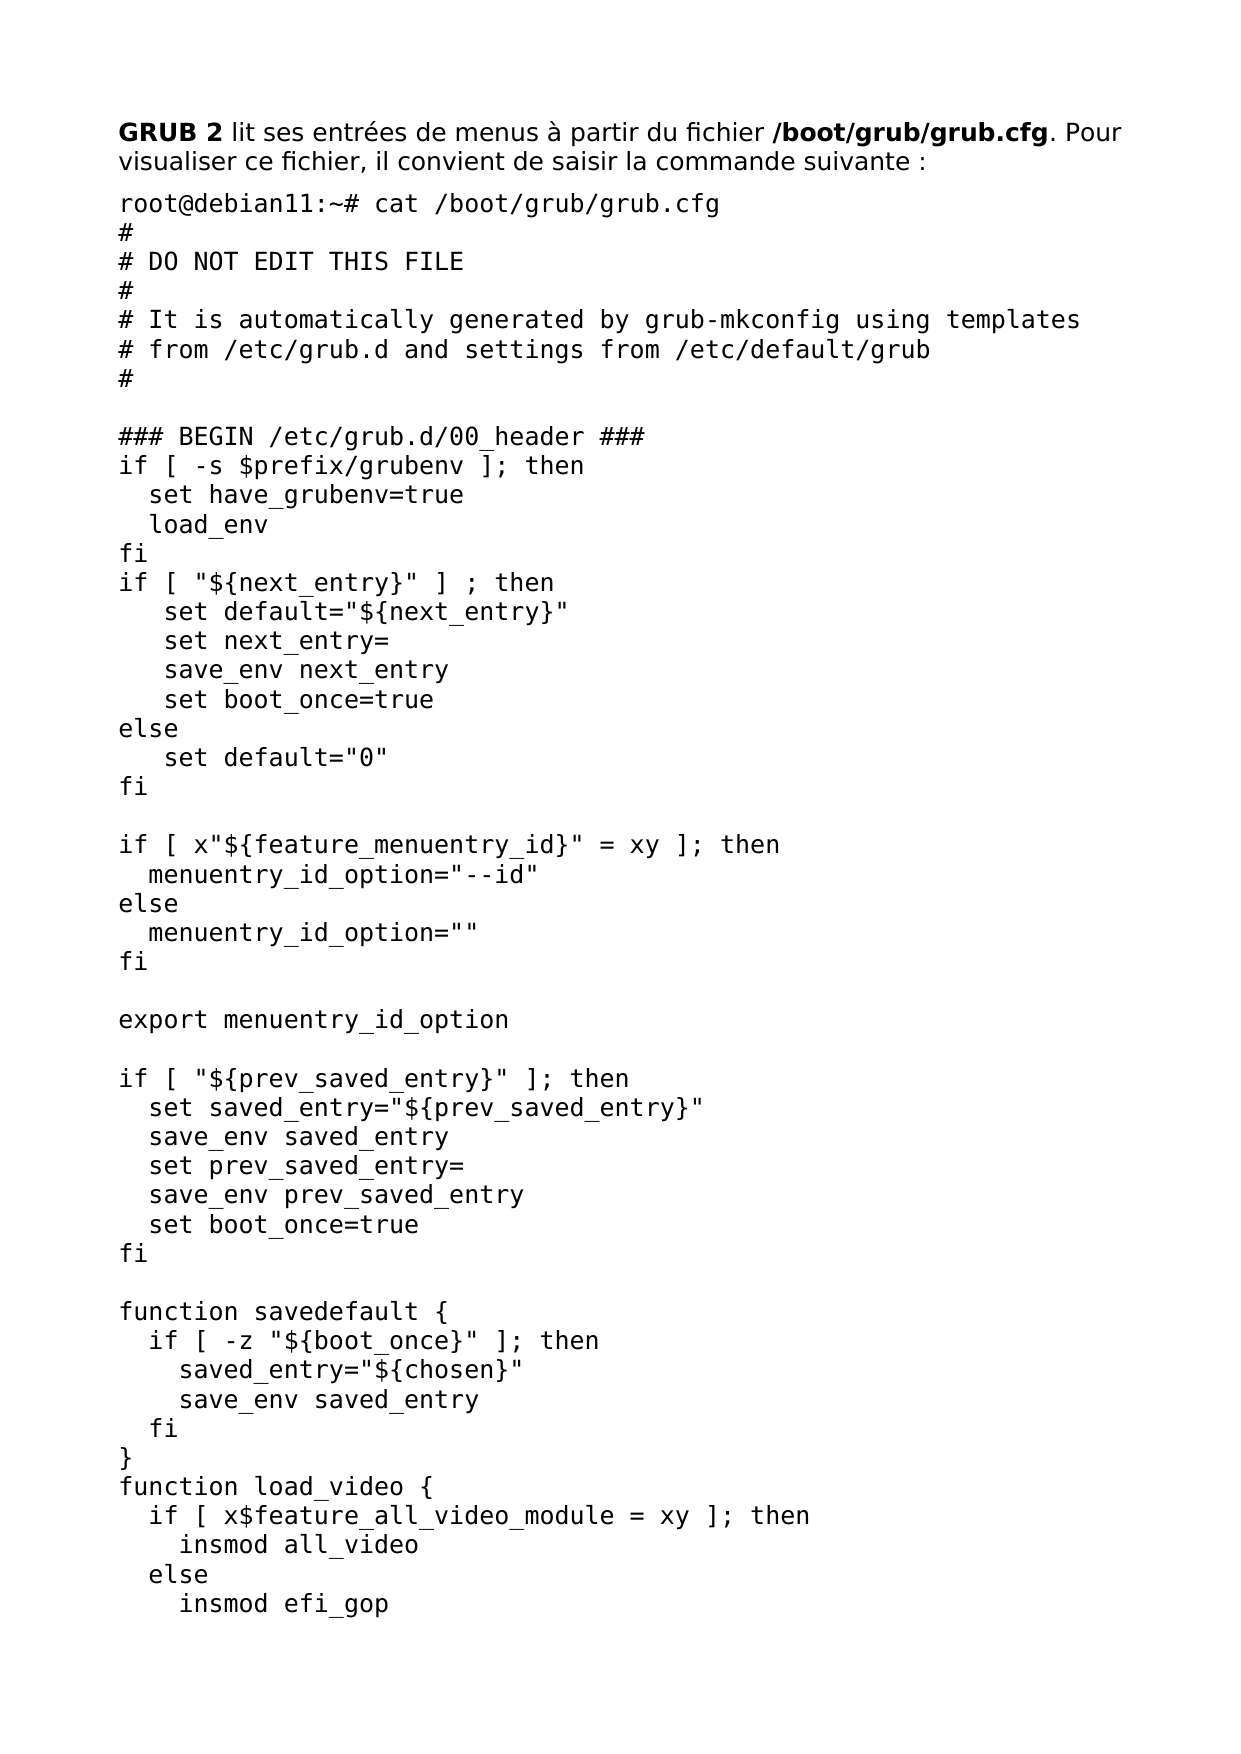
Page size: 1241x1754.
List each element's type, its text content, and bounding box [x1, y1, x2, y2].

text GRUB 2 lit ses entrées de menus à partir du fichier /boot/grub/grub.cfg. Pour visualiser ce fichier, il convient de saisir la commande suivante : [118, 118, 1122, 176]
text root@debian11:~# cat /boot/grub/grub.cfg # # DO NOT EDIT THIS FILE # # It is automatically generated by grub-mkconfig using templates # from /etc/grub.d and settings from /etc/default/grub # ### BEGIN /etc/grub.d/00_header ### if [ -s $prefix/grubenv ]; then set have_grubenv=true load_env fi if [ "${next_entry}" ] ; then set default="${next_entry}" set next_entry= save_env next_entry set boot_once=true else set default="0" fi if [ x"${feature_menuentry_id}" = xy ]; then menuentry_id_option="--id" else menuentry_id_option="" fi export menuentry_id_option if [ "${prev_saved_entry}" ]; then set saved_entry="${prev_saved_entry}" save_env saved_entry set prev_saved_entry= save_env prev_saved_entry set boot_once=true fi function savedefault { if [ -z "${boot_once}" ]; then saved_entry="${chosen}" save_env saved_entry fi } function load_video { if [ x$feature_all_video_module = xy ]; then insmod all_video else insmod efi_gop [118, 189, 1122, 1618]
